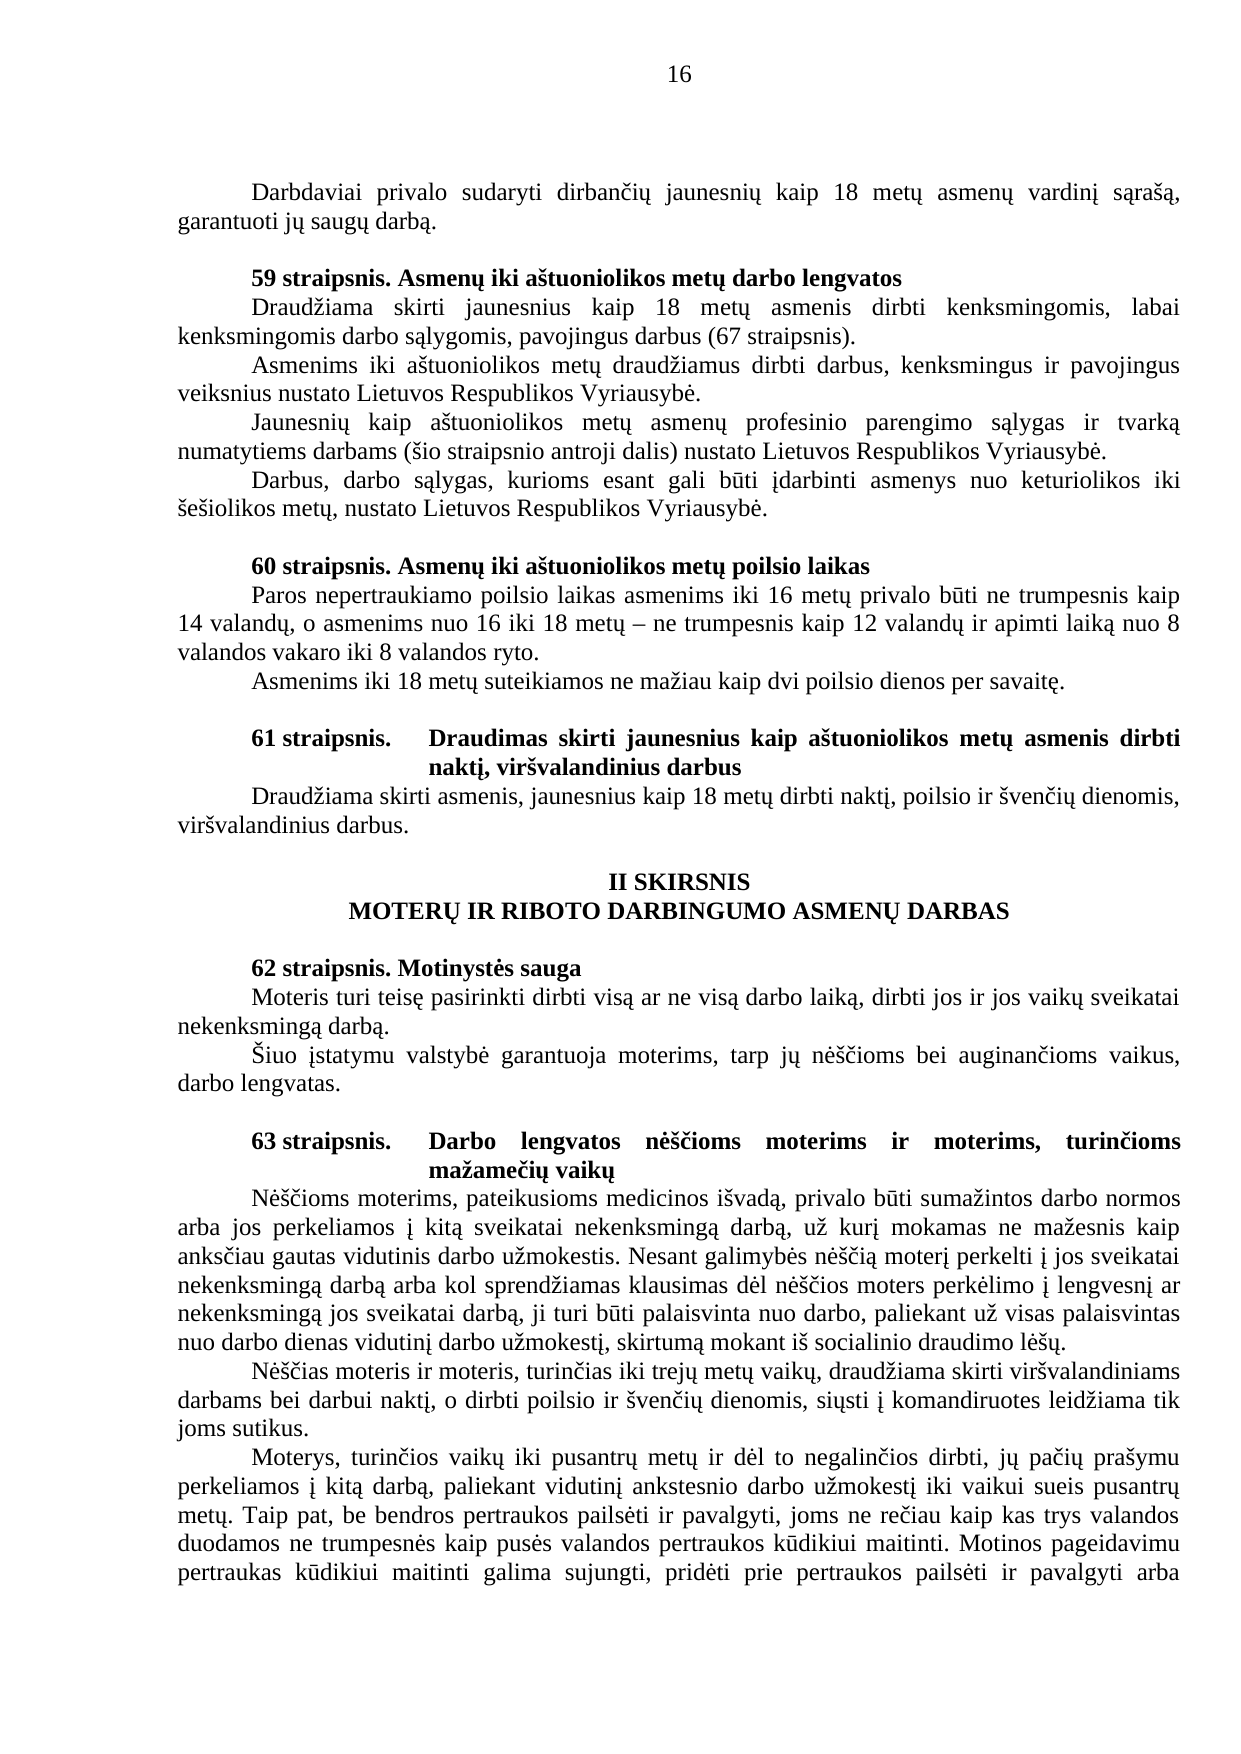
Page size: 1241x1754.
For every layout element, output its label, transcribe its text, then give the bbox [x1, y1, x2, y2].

text Paros nepertraukiamo poilsio laikas asmenims iki 16 metų privalo būti ne trumpesnis kaip 14 valandų, o asmenims nuo 16 iki 18 metų – ne trumpesnis kaip 12 valandų ir apimti laiką nuo 8 valandos vakaro iki 8 valandos ryto. [177, 580, 1181, 666]
text Jaunesnių kaip aštuoniolikos metų asmenų profesinio parengimo sąlygas ir tvarką numatytiems darbams (šio straipsnio antroji dalis) nustato Lietuvos Respublikos Vyriausybė. [177, 407, 1181, 465]
text Asmenims iki 18 metų suteikiamos ne mažiau kaip dvi poilsio dienos per savaitę. [177, 666, 1181, 695]
text Nėščioms moterims, pateikusioms medicinos išvadą, privalo būti sumažintos darbo normos arba jos perkeliamos į kitą sveikatai nekenksmingą darbą, už kurį mokamas ne mažesnis kaip anksčiau gautas vidutinis darbo užmokestis. Nesant galimybės nėščią moterį perkelti į jos sveikatai nekenksmingą darbą arba kol sprendžiamas klausimas dėl nėščios moters perkėlimo į lengvesnį ar nekenksmingą jos sveikatai darbą, ji turi būti palaisvinta nuo darbo, paliekant už visas palaisvintas nuo darbo dienas vidutinį darbo užmokestį, skirtumą mokant iš socialinio draudimo lėšų. [177, 1183, 1181, 1356]
text MOTERŲ IR RIBOTO DARBINGUMO ASMENŲ DARBAS [177, 896, 1181, 925]
text Darbdaviai privalo sudaryti dirbančių jaunesnių kaip 18 metų asmenų vardinį sąrašą, garantuoti jų saugų darbą. [177, 177, 1181, 235]
text 60 straipsnis. Asmenų iki aštuoniolikos metų poilsio laikas [177, 551, 1181, 580]
text 59 straipsnis. Asmenų iki aštuoniolikos metų darbo lengvatos [177, 263, 1181, 292]
text 62 straipsnis. Motinystės sauga [177, 953, 1181, 982]
text 61 straipsnis. Draudimas skirti jaunesnius kaip aštuoniolikos metų asmenis dirbti naktį, viršvalandinius darbus [251, 723, 1181, 781]
text II SKIRSNIS [177, 867, 1181, 896]
text Darbus, darbo sąlygas, kurioms esant gali būti įdarbinti asmenys nuo keturiolikos iki šešiolikos metų, nustato Lietuvos Respublikos Vyriausybė. [177, 465, 1181, 522]
text Moterys, turinčios vaikų iki pusantrų metų ir dėl to negalinčios dirbti, jų pačių prašymu perkeliamos į kitą darbą, paliekant vidutinį ankstesnio darbo užmokestį iki vaikui sueis pusantrų metų. Taip pat, be bendros pertraukos pailsėti ir pavalgyti, joms ne rečiau kaip kas trys valandos duodamos ne trumpesnės kaip pusės valandos pertraukos kūdikiui maitinti. Motinos pageidavimu pertraukas kūdikiui maitinti galima sujungti, pridėti prie pertraukos pailsėti ir pavalgyti arba [177, 1442, 1181, 1586]
text Šiuo įstatymu valstybė garantuoja moterims, tarp jų nėščioms bei auginančioms vaikus, darbo lengvatas. [177, 1040, 1181, 1097]
text Asmenims iki aštuoniolikos metų draudžiamus dirbti darbus, kenksmingus ir pavojingus veiksnius nustato Lietuvos Respublikos Vyriausybė. [177, 350, 1181, 407]
text Draudžiama skirti jaunesnius kaip 18 metų asmenis dirbti kenksmingomis, labai kenksmingomis darbo sąlygomis, pavojingus darbus (67 straipsnis). [177, 292, 1181, 350]
text Moteris turi teisę pasirinkti dirbti visą ar ne visą darbo laiką, dirbti jos ir jos vaikų sveikatai nekenksmingą darbą. [177, 982, 1181, 1040]
text Draudžiama skirti asmenis, jaunesnius kaip 18 metų dirbti naktį, poilsio ir švenčių dienomis, viršvalandinius darbus. [177, 781, 1181, 838]
text 63 straipsnis. Darbo lengvatos nėščioms moterims ir moterims, turinčioms mažamečių vaikų [251, 1126, 1181, 1183]
text Nėščias moteris ir moteris, turinčias iki trejų metų vaikų, draudžiama skirti viršvalandiniams darbams bei darbui naktį, o dirbti poilsio ir švenčių dienomis, siųsti į komandiruotes leidžiama tik joms sutikus. [177, 1356, 1181, 1442]
